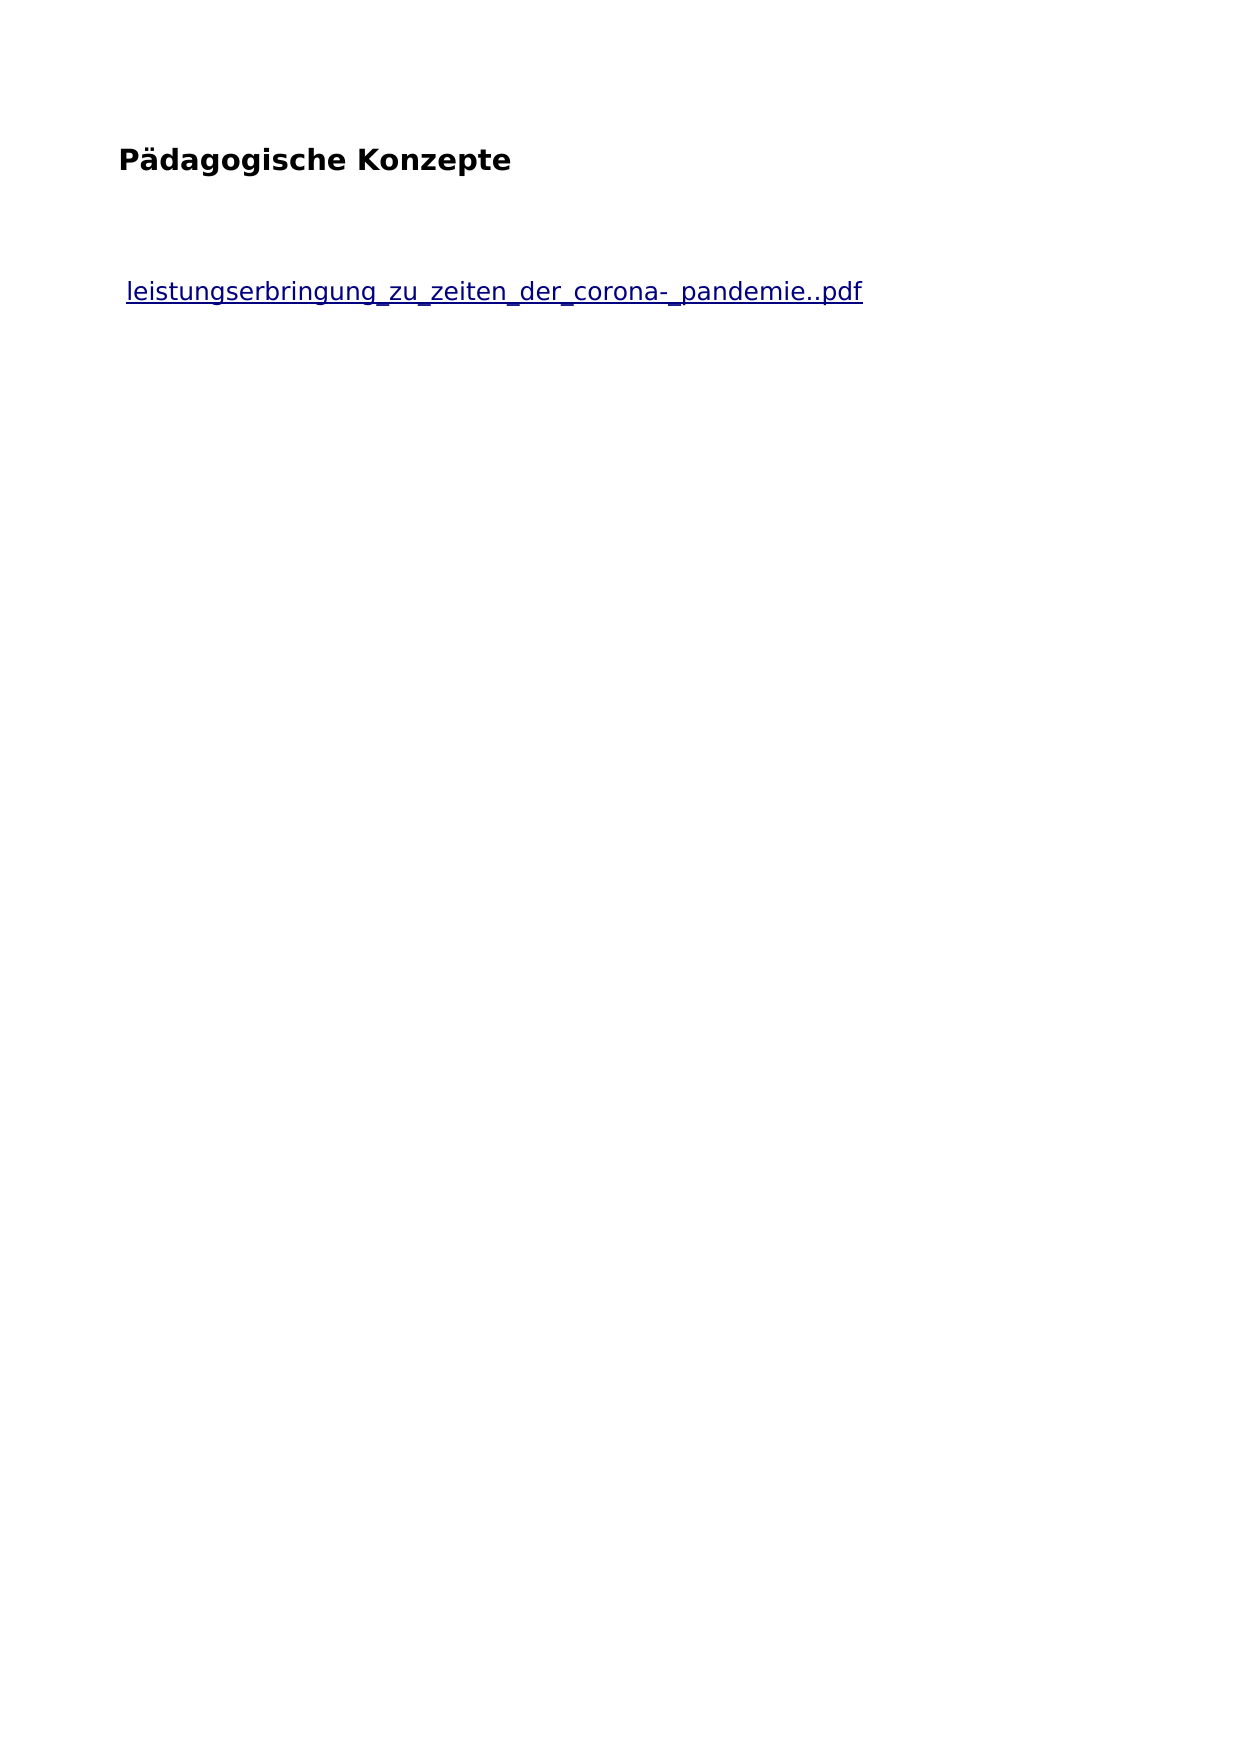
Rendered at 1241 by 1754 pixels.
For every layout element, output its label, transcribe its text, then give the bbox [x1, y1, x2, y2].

text leistungserbringung_zu_zeiten_der_corona-_pandemie..pdf [118, 189, 1122, 306]
subtitle Pädagogische Konzepte [118, 143, 1122, 177]
